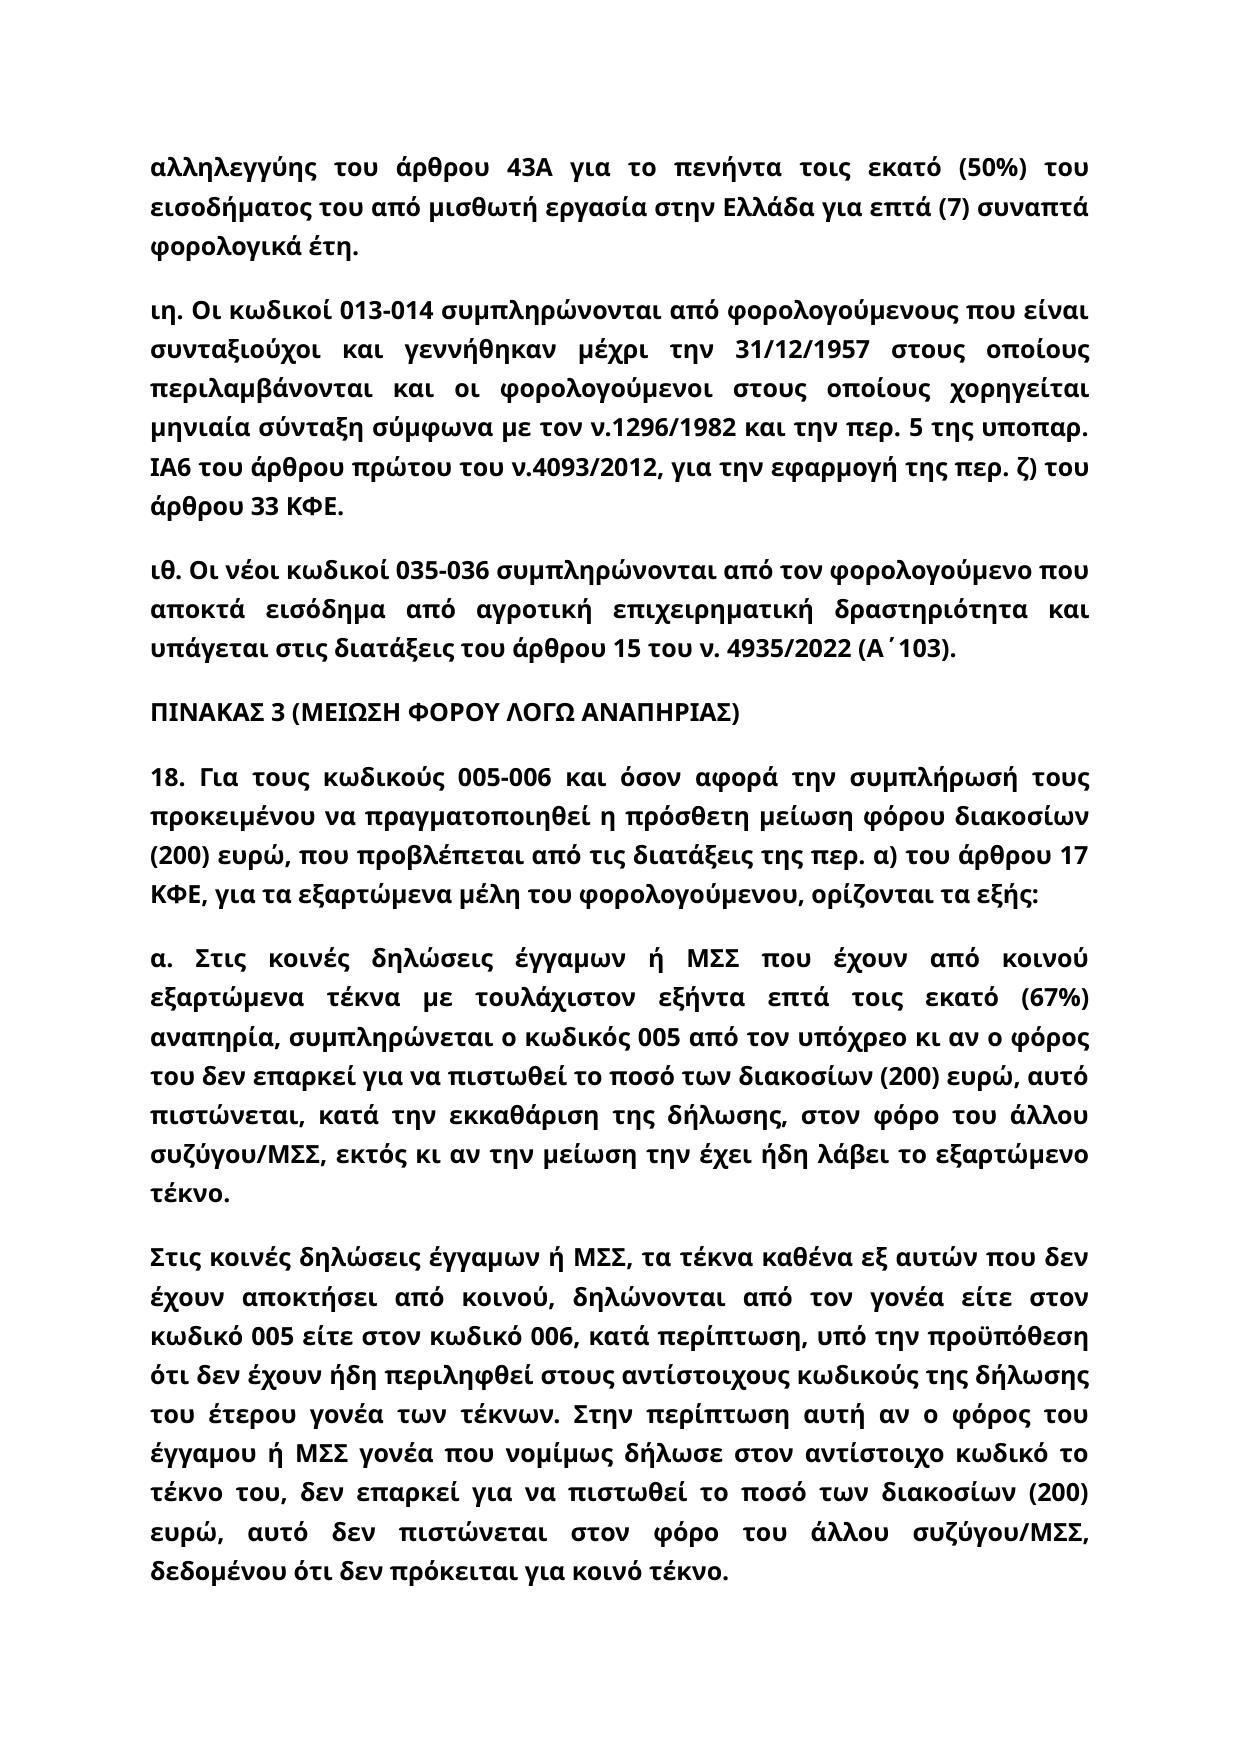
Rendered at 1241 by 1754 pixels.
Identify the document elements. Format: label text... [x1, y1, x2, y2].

text ιθ. Οι νέοι κωδικοί 035-036 συμπληρώνονται από τον φορολογούμενο που αποκτά εισόδημα από αγροτική επιχειρηματική δραστηριότητα και υπάγεται στις διατάξεις του άρθρου 15 του ν. 4935/2022 (Α΄103). [150, 552, 1090, 665]
text ΠΙΝΑΚΑΣ 3 (ΜΕΙΩΣΗ ΦΟΡΟΥ ΛΟΓΩ ΑΝΑΠΗΡΙΑΣ) [150, 695, 1090, 729]
text αλληλεγγύης του άρθρου 43Α για το πενήντα τοις εκατό (50%) του εισοδήματος του από μισθωτή εργασία στην Ελλάδα για επτά (7) συναπτά φορολογικά έτη. [150, 150, 1090, 262]
text 18. Για τους κωδικούς 005-006 και όσον αφορά την συμπλήρωσή τους προκειμένου να πραγματοποιηθεί η πρόσθετη μείωση φόρου διακοσίων (200) ευρώ, που προβλέπεται από τις διατάξεις της περ. α) του άρθρου 17 ΚΦΕ, για τα εξαρτώμενα μέλη του φορολογούμενου, ορίζονται τα εξής: [150, 759, 1090, 911]
text Στις κοινές δηλώσεις έγγαμων ή ΜΣΣ, τα τέκνα καθένα εξ αυτών που δεν έχουν αποκτήσει από κοινού, δηλώνονται από τον γονέα είτε στον κωδικό 005 είτε στον κωδικό 006, κατά περίπτωση, υπό την προϋπόθεση ότι δεν έχουν ήδη περιληφθεί στους αντίστοιχους κωδικούς της δήλωσης του έτερου γονέα των τέκνων. Στην περίπτωση αυτή αν ο φόρος του έγγαμου ή ΜΣΣ γονέα που νομίμως δήλωσε στον αντίστοιχο κωδικό το τέκνο του, δεν επαρκεί για να πιστωθεί το ποσό των διακοσίων (200) ευρώ, αυτό δεν πιστώνεται στον φόρο του άλλου συζύγου/ΜΣΣ, δεδομένου ότι δεν πρόκειται για κοινό τέκνο. [150, 1240, 1090, 1587]
text α. Στις κοινές δηλώσεις έγγαμων ή ΜΣΣ που έχουν από κοινού εξαρτώμενα τέκνα με τουλάχιστον εξήντα επτά τοις εκατό (67%) αναπηρία, συμπληρώνεται ο κωδικός 005 από τον υπόχρεο κι αν ο φόρος του δεν επαρκεί για να πιστωθεί το ποσό των διακοσίων (200) ευρώ, αυτό πιστώνεται, κατά την εκκαθάριση της δήλωσης, στον φόρο του άλλου συζύγου/ΜΣΣ, εκτός κι αν την μείωση την έχει ήδη λάβει το εξαρτώμενο τέκνο. [150, 941, 1090, 1210]
text ιη. Οι κωδικοί 013-014 συμπληρώνονται από φορολογούμενους που είναι συνταξιούχοι και γεννήθηκαν μέχρι την 31/12/1957 στους οποίους περιλαμβάνονται και οι φορολογούμενοι στους οποίους χορηγείται μηνιαία σύνταξη σύμφωνα με τον ν.1296/1982 και την περ. 5 της υποπαρ. ΙΑ6 του άρθρου πρώτου του ν.4093/2012, για την εφαρμογή της περ. ζ) του άρθρου 33 ΚΦΕ. [150, 292, 1090, 522]
